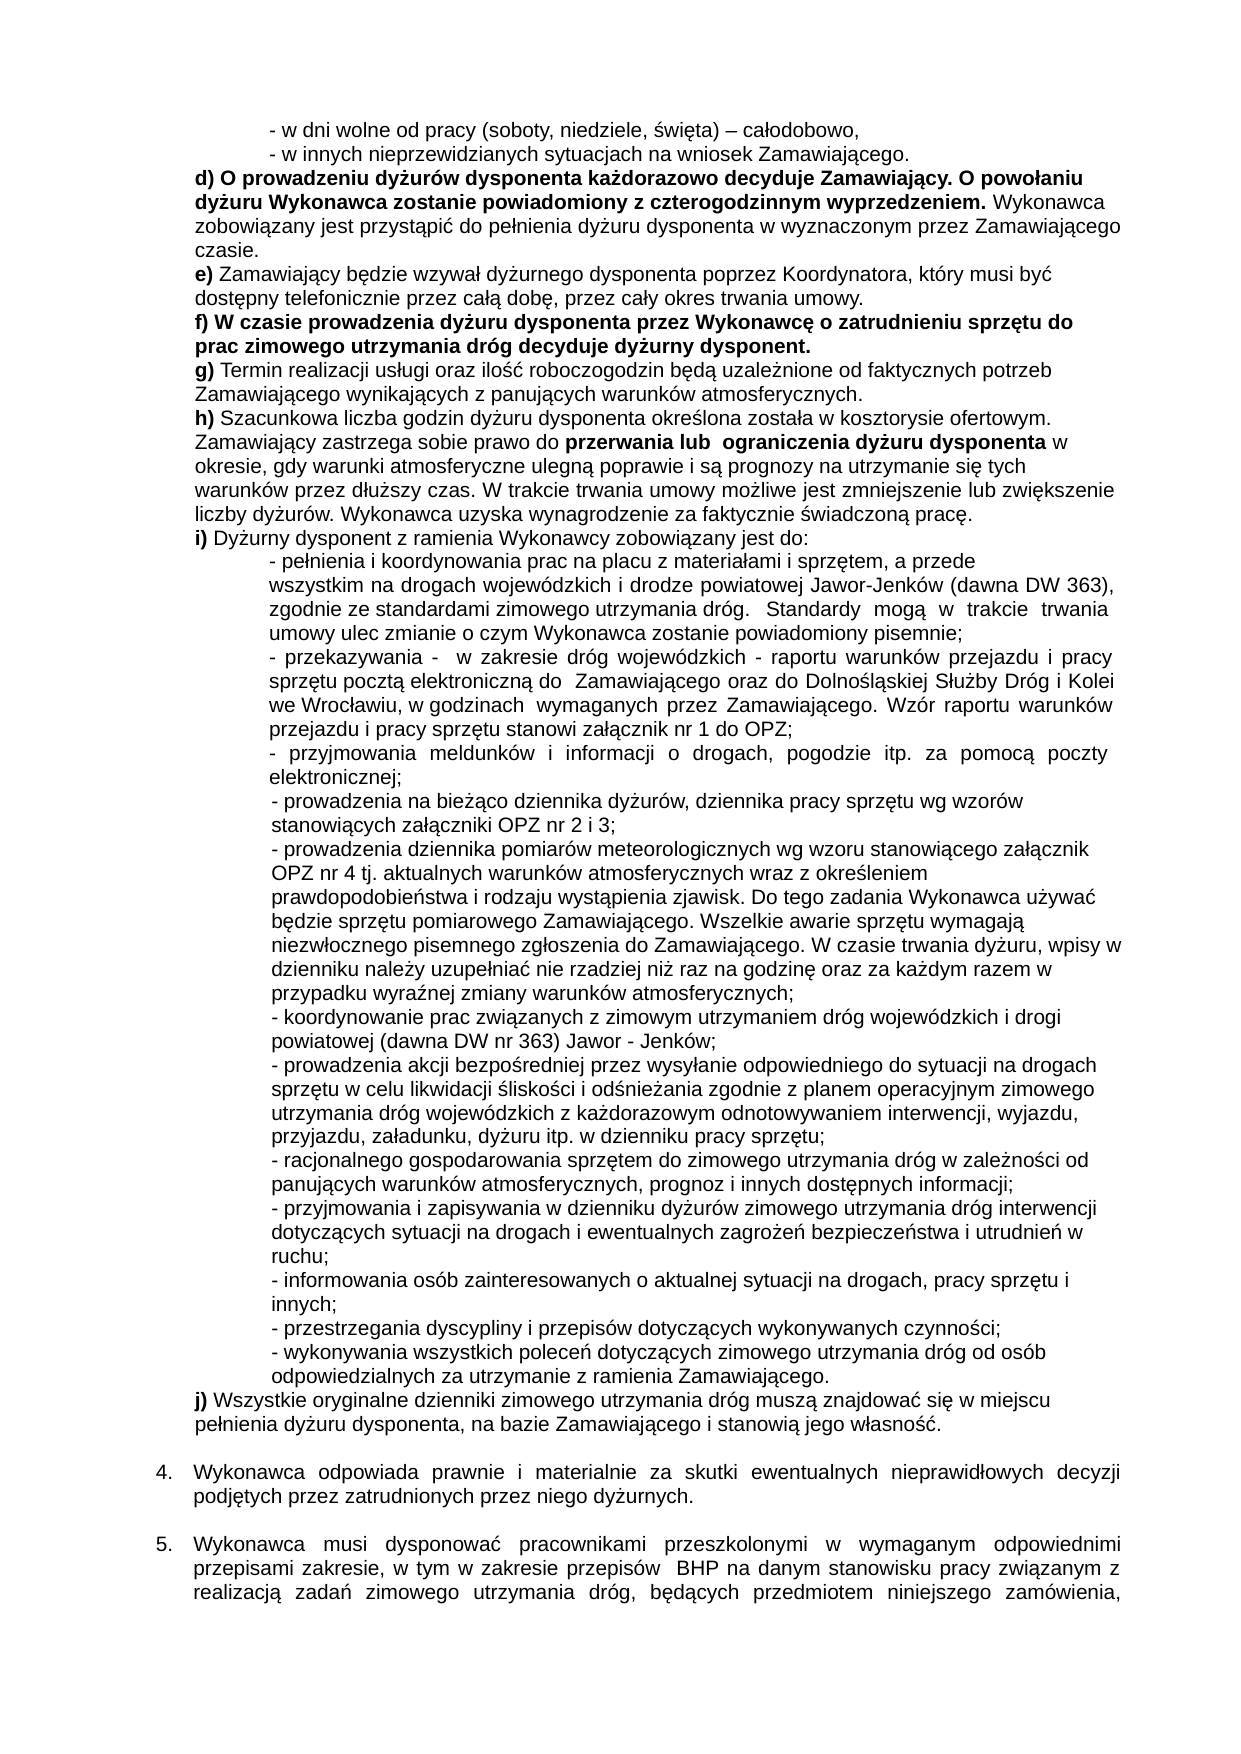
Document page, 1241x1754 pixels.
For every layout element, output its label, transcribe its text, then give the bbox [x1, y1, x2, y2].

text h) Szacunkowa liczba godzin dyżuru dysponenta określona została w kosztorysie ofertowym. Zamawiający zastrzega sobie prawo do przerwania lub ograniczenia dyżuru dysponenta w okresie, gdy warunki atmosferyczne ulegną poprawie i są prognozy na utrzymanie się tych warunków przez dłuższy czas. W trakcie trwania umowy możliwe jest zmniejszenie lub zwiększenie liczby dyżurów. Wykonawca uzyska wynagrodzenie za faktycznie świadczoną pracę. [118, 406, 1122, 525]
text - prowadzenia akcji bezpośredniej przez wysyłanie odpowiedniego do sytuacji na drogach sprzętu w celu likwidacji śliskości i odśnieżania zgodnie z planem operacyjnym zimowego utrzymania dróg wojewódzkich z każdorazowym odnotowywaniem interwencji, wyjazdu, przyjazdu, załadunku, dyżuru itp. w dzienniku pracy sprzętu; [118, 1052, 1122, 1148]
text - w innych nieprzewidzianych sytuacjach na wniosek Zamawiającego. [231, 142, 1122, 166]
list Wykonawca musi dysponować pracownikami przeszkolonymi w wymaganym odpowiednimi przepisami zakresie, w tym w zakresie przepisów BHP na danym stanowisku pracy związanym z realizacją zadań zimowego utrzymania dróg, będących przedmiotem niniejszego zamówienia, [156, 1532, 1122, 1603]
text j) Wszystkie oryginalne dzienniki zimowego utrzymania dróg muszą znajdować się w miejscu pełnienia dyżuru dysponenta, na bazie Zamawiającego i stanowią jego własność. [118, 1388, 1122, 1436]
text d) O prowadzeniu dyżurów dysponenta każdorazowo decyduje Zamawiający. O powołaniu dyżuru Wykonawca zostanie powiadomiony z czterogodzinnym wyprzedzeniem. Wykonawca zobowiązany jest przystąpić do pełnienia dyżuru dysponenta w wyznaczonym przez Zamawiającego czasie. [118, 166, 1122, 262]
text - koordynowanie prac związanych z zimowym utrzymaniem dróg wojewódzkich i drogi powiatowej (dawna DW nr 363) Jawor - Jenków; [118, 1004, 1122, 1052]
text - przyjmowania meldunków i informacji o drogach, pogodzie itp. za pomocą poczty elektronicznej; [231, 741, 1122, 789]
text g) Termin realizacji usługi oraz ilość roboczogodzin będą uzależnione od faktycznych potrzeb Zamawiającego wynikających z panujących warunków atmosferycznych. [118, 358, 1122, 406]
text - przekazywania - w zakresie dróg wojewódzkich - raportu warunków przejazdu i pracy sprzętu pocztą elektroniczną do Zamawiającego oraz do Dolnośląskiej Służby Dróg i Kolei we Wrocławiu, w godzinach wymaganych przez Zamawiającego. Wzór raportu warunków przejazdu i pracy sprzętu stanowi załącznik nr 1 do OPZ; [231, 645, 1122, 741]
text e) Zamawiający będzie wzywał dyżurnego dysponenta poprzez Koordynatora, który musi być dostępny telefonicznie przez całą dobę, przez cały okres trwania umowy. [118, 262, 1122, 310]
text - pełnienia i koordynowania prac na placu z materiałami i sprzętem, a przede wszystkim na drogach wojewódzkich i drodze powiatowej Jawor-Jenków (dawna DW 363), zgodnie ze standardami zimowego utrzymania dróg. Standardy mogą w trakcie trwania umowy ulec zmianie o czym Wykonawca zostanie powiadomiony pisemnie; [231, 549, 1122, 645]
text - przestrzegania dyscypliny i przepisów dotyczących wykonywanych czynności; [118, 1316, 1122, 1340]
text - racjonalnego gospodarowania sprzętem do zimowego utrzymania dróg w zależności od panujących warunków atmosferycznych, prognoz i innych dostępnych informacji; [118, 1148, 1122, 1196]
text - informowania osób zainteresowanych o aktualnej sytuacji na drogach, pracy sprzętu i innych; [118, 1268, 1122, 1316]
text i) Dyżurny dysponent z ramienia Wykonawcy zobowiązany jest do: [118, 525, 1122, 549]
text - przyjmowania i zapisywania w dzienniku dyżurów zimowego utrzymania dróg interwencji dotyczących sytuacji na drogach i ewentualnych zagrożeń bezpieczeństwa i utrudnień w ruchu; [118, 1196, 1122, 1268]
text - prowadzenia dziennika pomiarów meteorologicznych wg wzoru stanowiącego załącznik OPZ nr 4 tj. aktualnych warunków atmosferycznych wraz z określeniem prawdopodobieństwa i rodzaju wystąpienia zjawisk. Do tego zadania Wykonawca używać będzie sprzętu pomiarowego Zamawiającego. Wszelkie awarie sprzętu wymagają niezwłocznego pisemnego zgłoszenia do Zamawiającego. W czasie trwania dyżuru, wpisy w dzienniku należy uzupełniać nie rzadziej niż raz na godzinę oraz za każdym razem w przypadku wyraźnej zmiany warunków atmosferycznych; [118, 837, 1122, 1004]
text - w dni wolne od pracy (soboty, niedziele, święta) – całodobowo, [231, 118, 1122, 142]
text - wykonywania wszystkich poleceń dotyczących zimowego utrzymania dróg od osób odpowiedzialnych za utrzymanie z ramienia Zamawiającego. [118, 1340, 1122, 1388]
list Wykonawca odpowiada prawnie i materialnie za skutki ewentualnych nieprawidłowych decyzji podjętych przez zatrudnionych przez niego dyżurnych. [156, 1460, 1122, 1508]
text f) W czasie prowadzenia dyżuru dysponenta przez Wykonawcę o zatrudnieniu sprzętu do prac zimowego utrzymania dróg decyduje dyżurny dysponent. [118, 310, 1122, 358]
text - prowadzenia na bieżąco dziennika dyżurów, dziennika pracy sprzętu wg wzorów stanowiących załączniki OPZ nr 2 i 3; [118, 789, 1122, 837]
